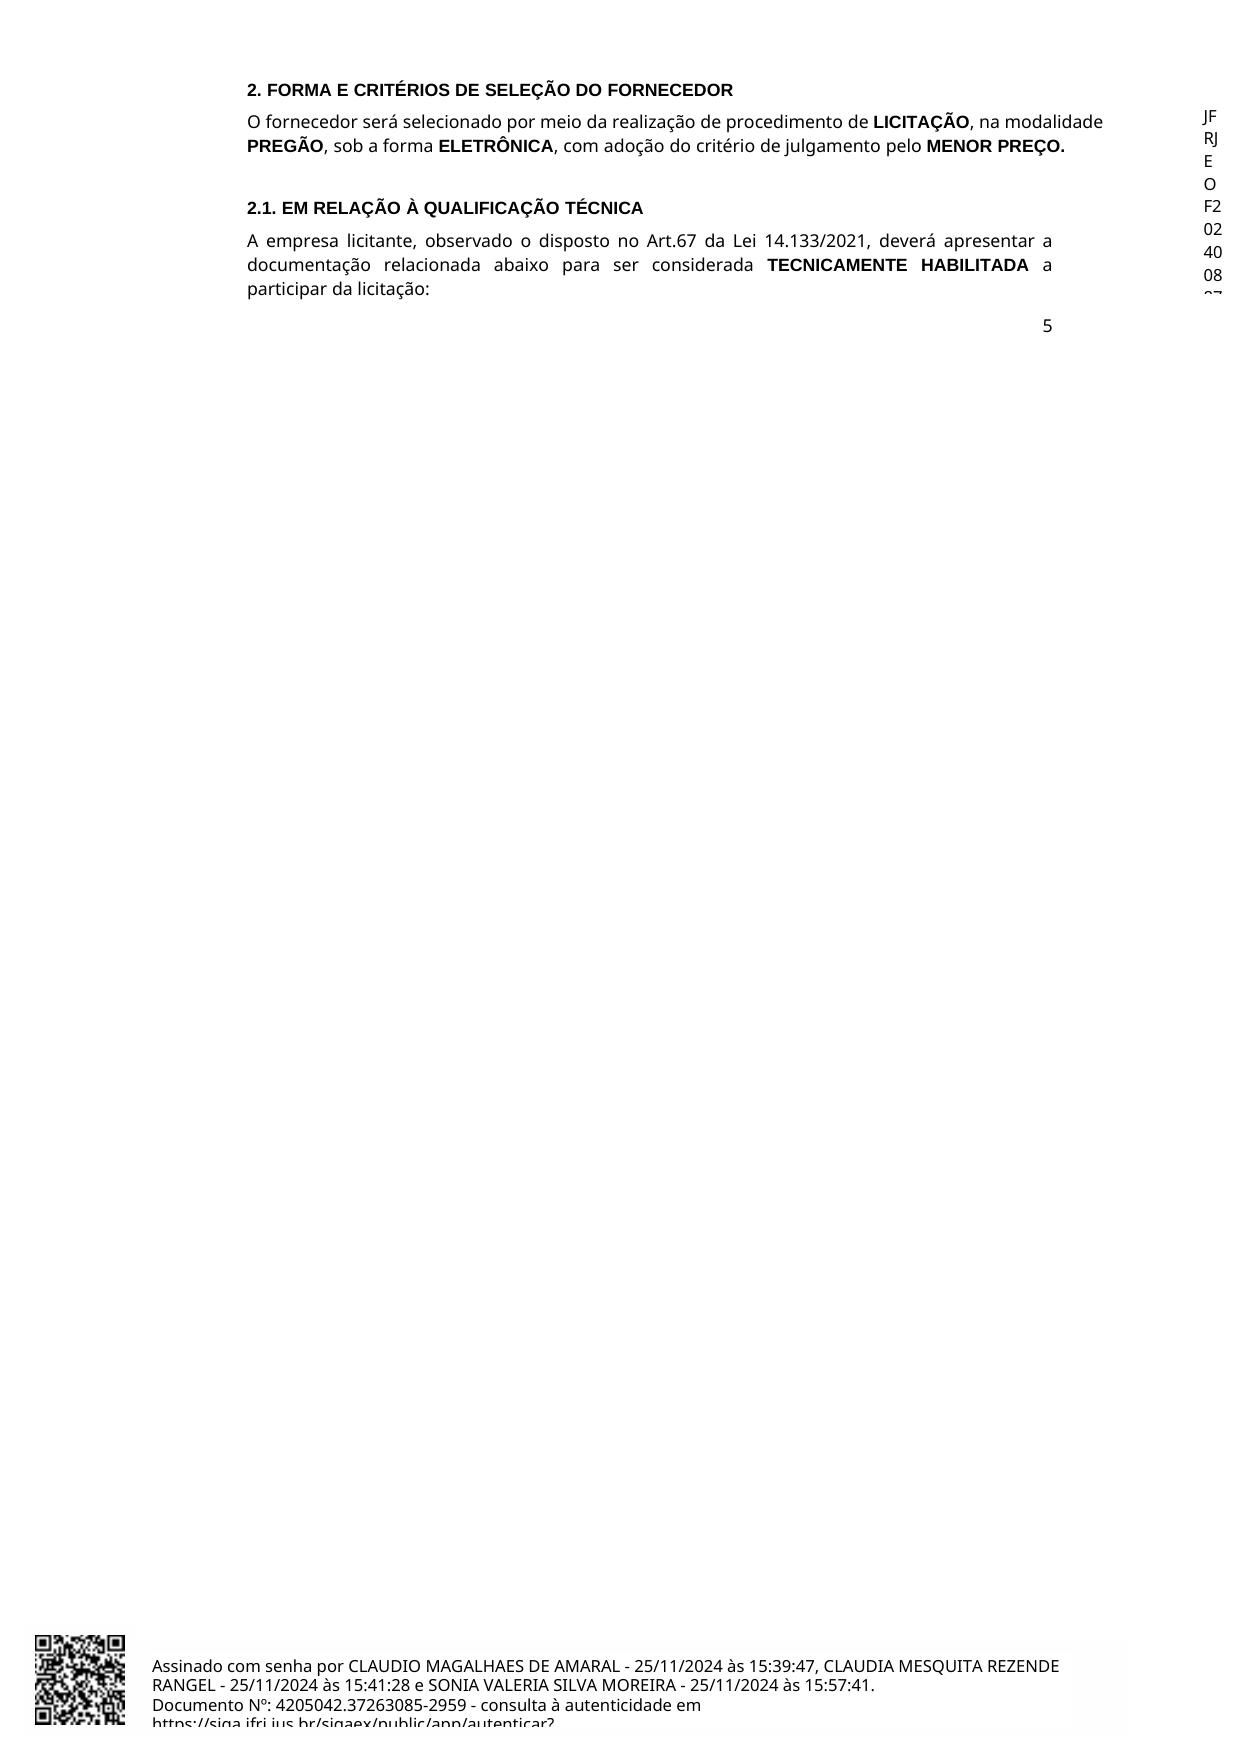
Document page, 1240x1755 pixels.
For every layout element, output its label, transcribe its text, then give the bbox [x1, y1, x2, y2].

text PREGÃO, sob a forma ELETRÔNICA, com adoção do critério de julgamento pelo MENOR PREÇO. [247, 134, 1201, 158]
text A empresa licitante, observado o disposto no Art.67 da Lei 14.133/2021, deverá apresentar a documentação relacionada abaixo para ser considerada TECNICAMENTE HABILITADA a participar da licitação: [247, 228, 1052, 301]
list FORMA E CRITÉRIOS DE SELEÇÃO DO FORNECEDOR [247, 79, 1239, 100]
text O fornecedor será selecionado por meio da realização de procedimento de LICITAÇÃO, na modalidade [247, 109, 1201, 134]
text 5 [175, 314, 1052, 338]
list EM RELAÇÃO À QUALIFICAÇÃO TÉCNICA [247, 198, 1201, 218]
list JFRJEOF202400887V05 [1203, 104, 1224, 293]
